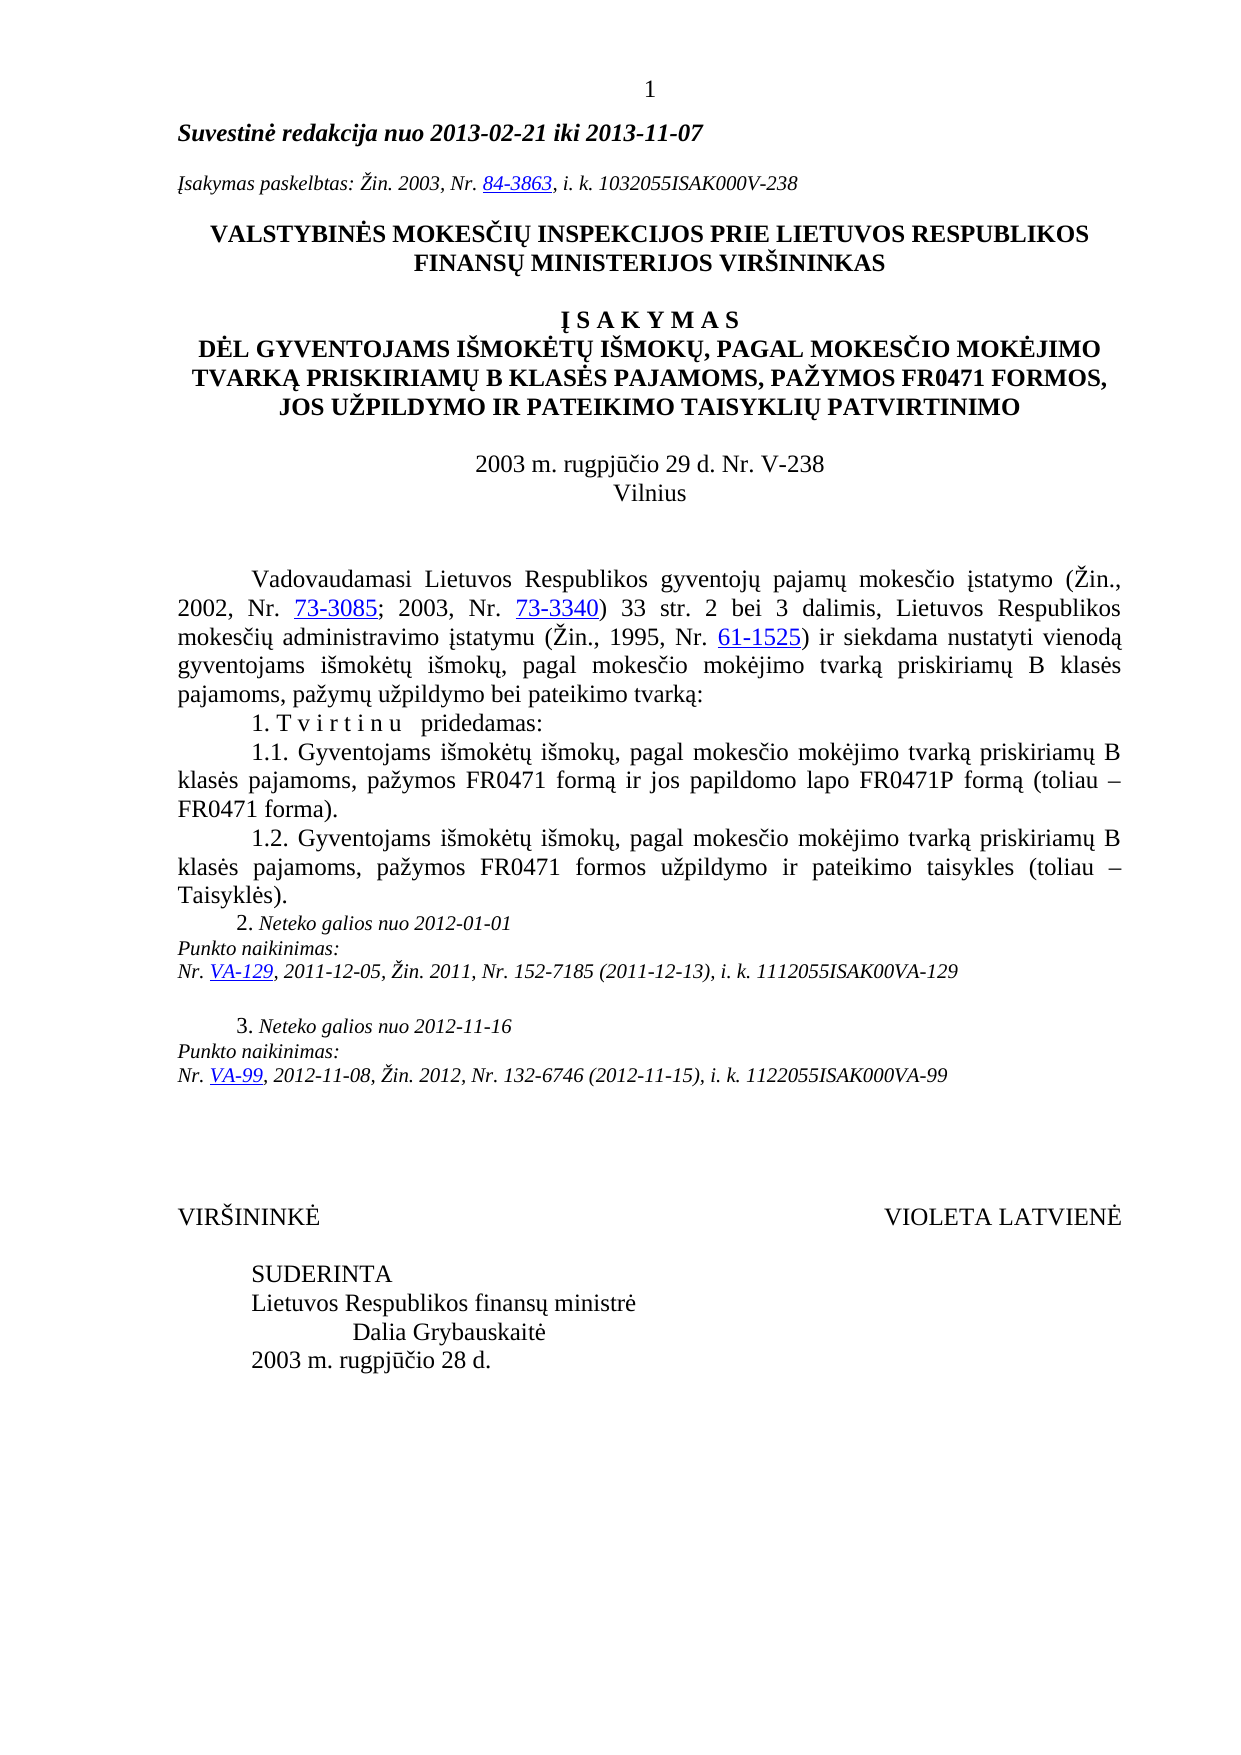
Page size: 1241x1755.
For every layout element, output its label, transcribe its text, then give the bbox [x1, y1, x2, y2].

text Vadovaudamasi Lietuvos Respublikos gyventojų pajamų mokesčio įstatymo (Žin., 2002, Nr. 73-3085; 2003, Nr. 73-3340) 33 str. 2 bei 3 dalimis, Lietuvos Respublikos mokesčių administravimo įstatymu (Žin., 1995, Nr. 61-1525) ir siekdama nustatyti vienodą gyventojams išmokėtų išmokų, pagal mokesčio mokėjimo tvarką priskiriamų B klasės pajamoms, pažymų užpildymo bei pateikimo tvarką: [177, 564, 1122, 708]
text VALSTYBINĖS MOKESČIŲ INSPEKCIJOS PRIE LIETUVOS RESPUBLIKOS FINANSŲ MINISTERIJOS VIRŠININKAS [177, 219, 1122, 277]
text Nr. VA-99, 2012-11-08, Žin. 2012, Nr. 132-6746 (2012-11-15), i. k. 1122055ISAK000VA-99 [177, 1063, 1122, 1087]
text 1.1. Gyventojams išmokėtų išmokų, pagal mokesčio mokėjimo tvarką priskiriamų B klasės pajamoms, pažymos FR0471 formą ir jos papildomo lapo FR0471P formą (toliau – FR0471 forma). [177, 737, 1122, 823]
text VIRŠININKĖ VIOLETA LATVIENĖ [177, 1202, 1122, 1231]
text DĖL GYVENTOJAMS IŠMOKĖTŲ IŠMOKŲ, PAGAL MOKESČIO MOKĖJIMO TVARKĄ PRISKIRIAMŲ B KLASĖS PAJAMOMS, PAŽYMOS FR0471 FORMOS, JOS UŽPILDYMO IR PATEIKIMO TAISYKLIŲ PATVIRTINIMO [177, 334, 1122, 420]
text Į S A K Y M A S [177, 305, 1122, 334]
text Lietuvos Respublikos finansų ministrė [177, 1288, 1122, 1317]
text Punkto naikinimas: [177, 935, 1122, 959]
text Dalia Grybauskaitė [177, 1317, 1122, 1346]
text SUDERINTA [177, 1259, 1122, 1288]
text Vilnius [177, 478, 1122, 507]
text 2. Neteko galios nuo 2012-01-01 [177, 909, 1122, 935]
text 1.2. Gyventojams išmokėtų išmokų, pagal mokesčio mokėjimo tvarką priskiriamų B klasės pajamoms, pažymos FR0471 formos užpildymo ir pateikimo taisykles (toliau – Taisyklės). [177, 823, 1122, 909]
text Punkto naikinimas: [177, 1039, 1122, 1063]
text Nr. VA-129, 2011-12-05, Žin. 2011, Nr. 152-7185 (2011-12-13), i. k. 1112055ISAK00VA-129 [177, 959, 1122, 983]
text 2003 m. rugpjūčio 29 d. Nr. V-238 [177, 449, 1122, 478]
text Suvestinė redakcija nuo 2013-02-21 iki 2013-11-07 [177, 118, 1122, 147]
text 1. Tvirtinu pridedamas: [177, 708, 1122, 737]
text 2003 m. rugpjūčio 28 d. [177, 1346, 1122, 1374]
text 3. Neteko galios nuo 2012-11-16 [177, 1012, 1122, 1039]
text Įsakymas paskelbtas: Žin. 2003, Nr. 84-3863, i. k. 1032055ISAK000V-238 [177, 171, 1122, 195]
